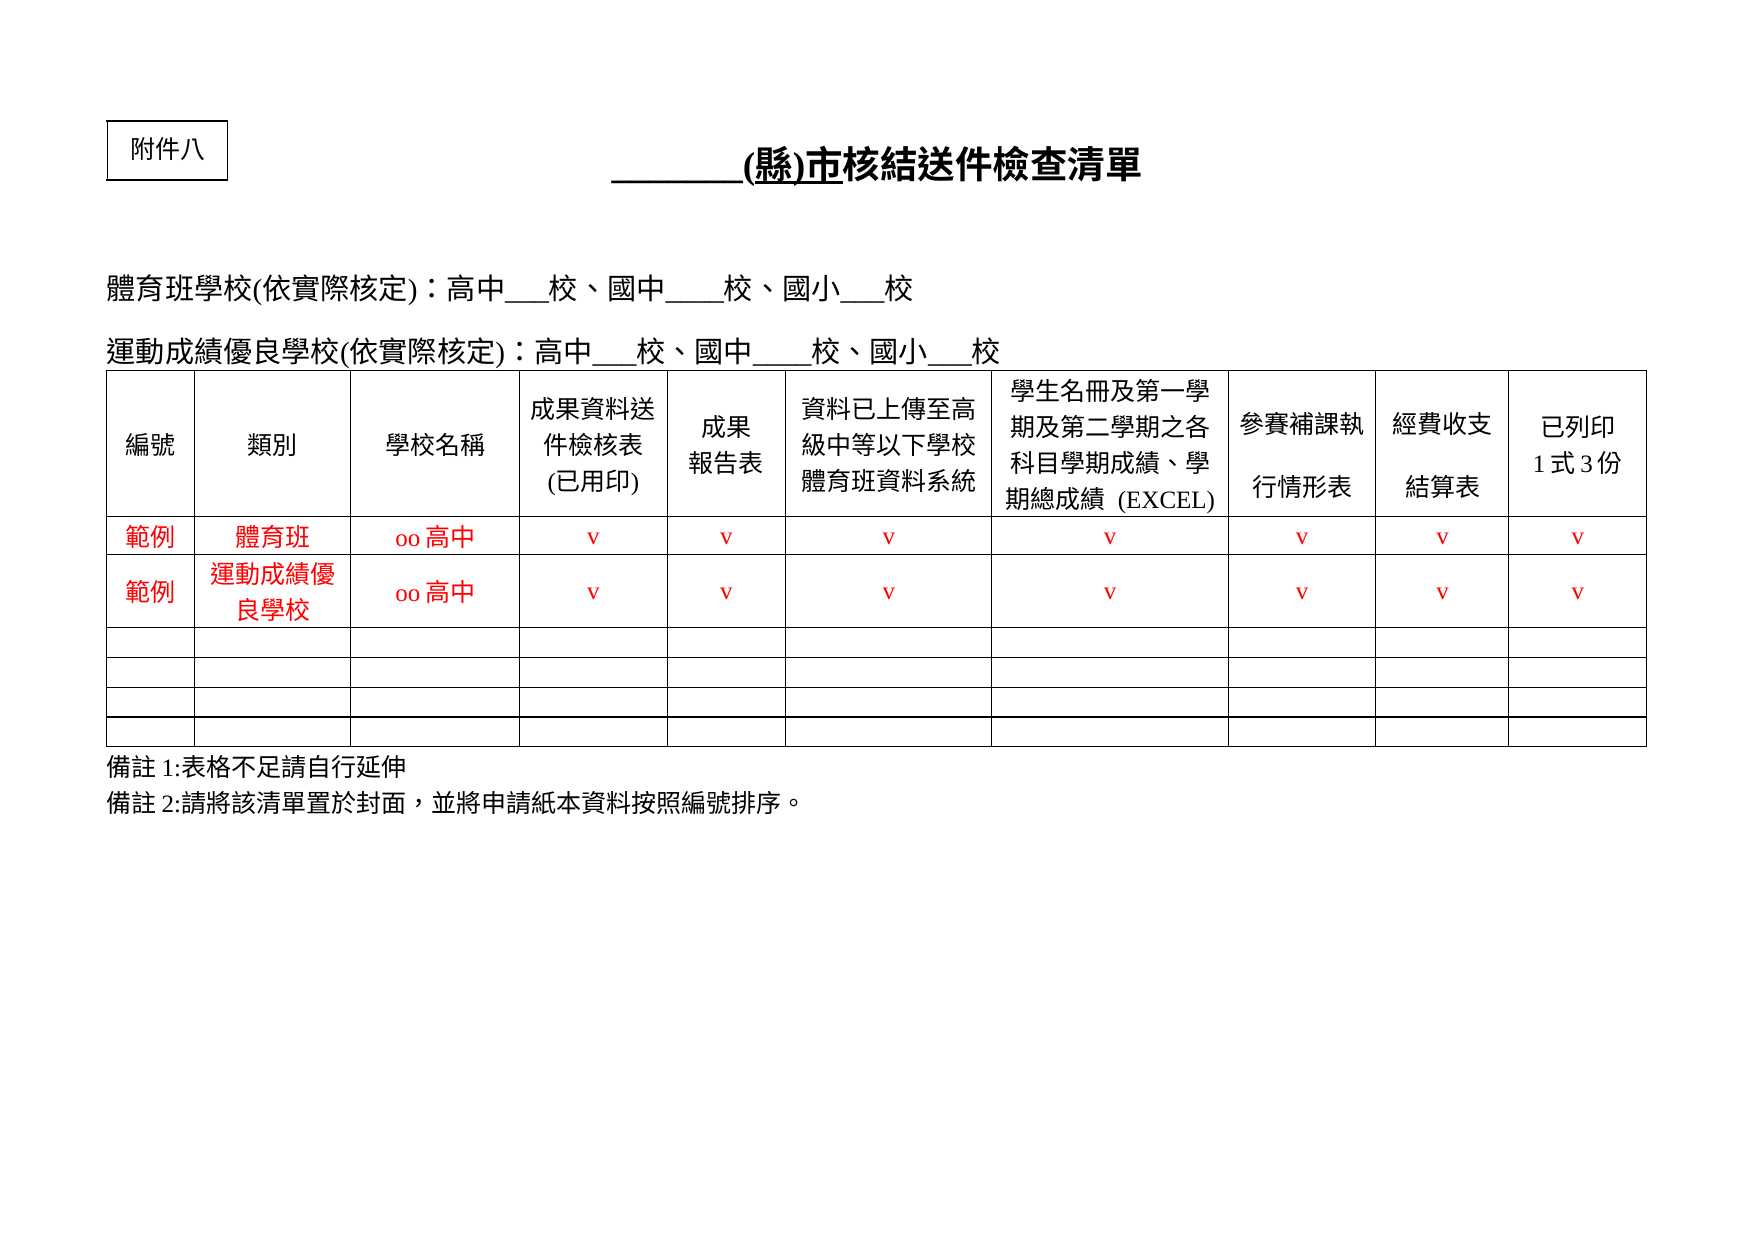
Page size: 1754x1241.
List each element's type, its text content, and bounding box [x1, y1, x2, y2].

table_cell [195, 628, 350, 657]
table_cell [992, 628, 1228, 657]
table_cell v [1229, 555, 1375, 627]
table_cell v [668, 517, 785, 553]
table_cell [786, 628, 991, 657]
table_header 經費收支結算表 [1376, 371, 1508, 516]
table_cell [1376, 658, 1508, 687]
table_cell [992, 718, 1228, 746]
table_cell v [1509, 517, 1646, 553]
table_cell [1509, 658, 1646, 687]
table_cell [668, 718, 785, 746]
table_header 編號 [107, 371, 194, 516]
table_cell v [786, 517, 991, 553]
table_cell v [1376, 555, 1508, 627]
table_header 成果 報告表 [668, 371, 785, 516]
table_cell 體育班 [195, 517, 350, 553]
table_cell [107, 718, 194, 746]
table_cell v [992, 555, 1228, 627]
text 體育班學校(依實際核定)：高中___校、國中____校、國小___校 [106, 245, 1648, 308]
table_cell v [786, 555, 991, 627]
table_cell 範例 [107, 555, 194, 627]
table_cell [520, 718, 667, 746]
text 備註2:請將該清單置於封面，並將申請紙本資料按照編號排序。 [106, 783, 1648, 820]
text 運動成績優良學校(依實際核定)：高中___校、國中____校、國小___校 [106, 308, 1648, 370]
table_cell 運動成績優良學校 [195, 555, 350, 627]
table_cell v [992, 517, 1228, 553]
table_cell v [1229, 517, 1375, 553]
table_cell [520, 658, 667, 687]
table_cell [195, 658, 350, 687]
table_cell [107, 688, 194, 716]
table_cell [1229, 718, 1375, 746]
table_cell [1229, 658, 1375, 687]
table_cell oo高中 [351, 517, 519, 553]
table_cell v [520, 555, 667, 627]
table_cell [351, 658, 519, 687]
table_cell [195, 718, 350, 746]
table_cell [195, 688, 350, 716]
table_cell [992, 688, 1228, 716]
text _______(縣)市核結送件檢查清單 [106, 120, 1648, 183]
table_cell [351, 718, 519, 746]
table_cell [668, 628, 785, 657]
table_cell oo高中 [351, 555, 519, 627]
table_cell [786, 688, 991, 716]
text 備註1:表格不足請自行延伸 [106, 747, 1648, 783]
table_cell [1376, 718, 1508, 746]
table_cell [786, 658, 991, 687]
table_cell [668, 688, 785, 716]
table_cell [107, 658, 194, 687]
table_cell [107, 628, 194, 657]
table_cell [1376, 688, 1508, 716]
table_cell [1229, 688, 1375, 716]
table_cell v [520, 517, 667, 553]
table_header 資料已上傳至高級中等以下學校體育班資料系統 [786, 371, 991, 516]
table_cell [1509, 628, 1646, 657]
table_cell [1509, 718, 1646, 746]
table_cell [1509, 688, 1646, 716]
table_cell [520, 628, 667, 657]
table_cell v [668, 555, 785, 627]
table_cell [1376, 628, 1508, 657]
text 附件八 [123, 129, 212, 165]
table_cell [351, 688, 519, 716]
table_cell [1229, 628, 1375, 657]
table_header 已列印 1式3份 [1509, 371, 1646, 516]
table_cell [351, 628, 519, 657]
table_cell [992, 658, 1228, 687]
table_cell [786, 718, 991, 746]
table_cell v [1376, 517, 1508, 553]
table_cell [668, 658, 785, 687]
table_cell v [1509, 555, 1646, 627]
table_header 類別 [195, 371, 350, 516]
table_header 參賽補課執行情形表 [1229, 371, 1375, 516]
table_cell [520, 688, 667, 716]
table_cell 範例 [107, 517, 194, 553]
table_header 學生名冊及第一學期及第二學期之各科目學期成績、學期總成績 (EXCEL) [992, 371, 1228, 516]
table_header 學校名稱 [351, 371, 519, 516]
table_header 成果資料送件檢核表 (已用印) [520, 371, 667, 516]
